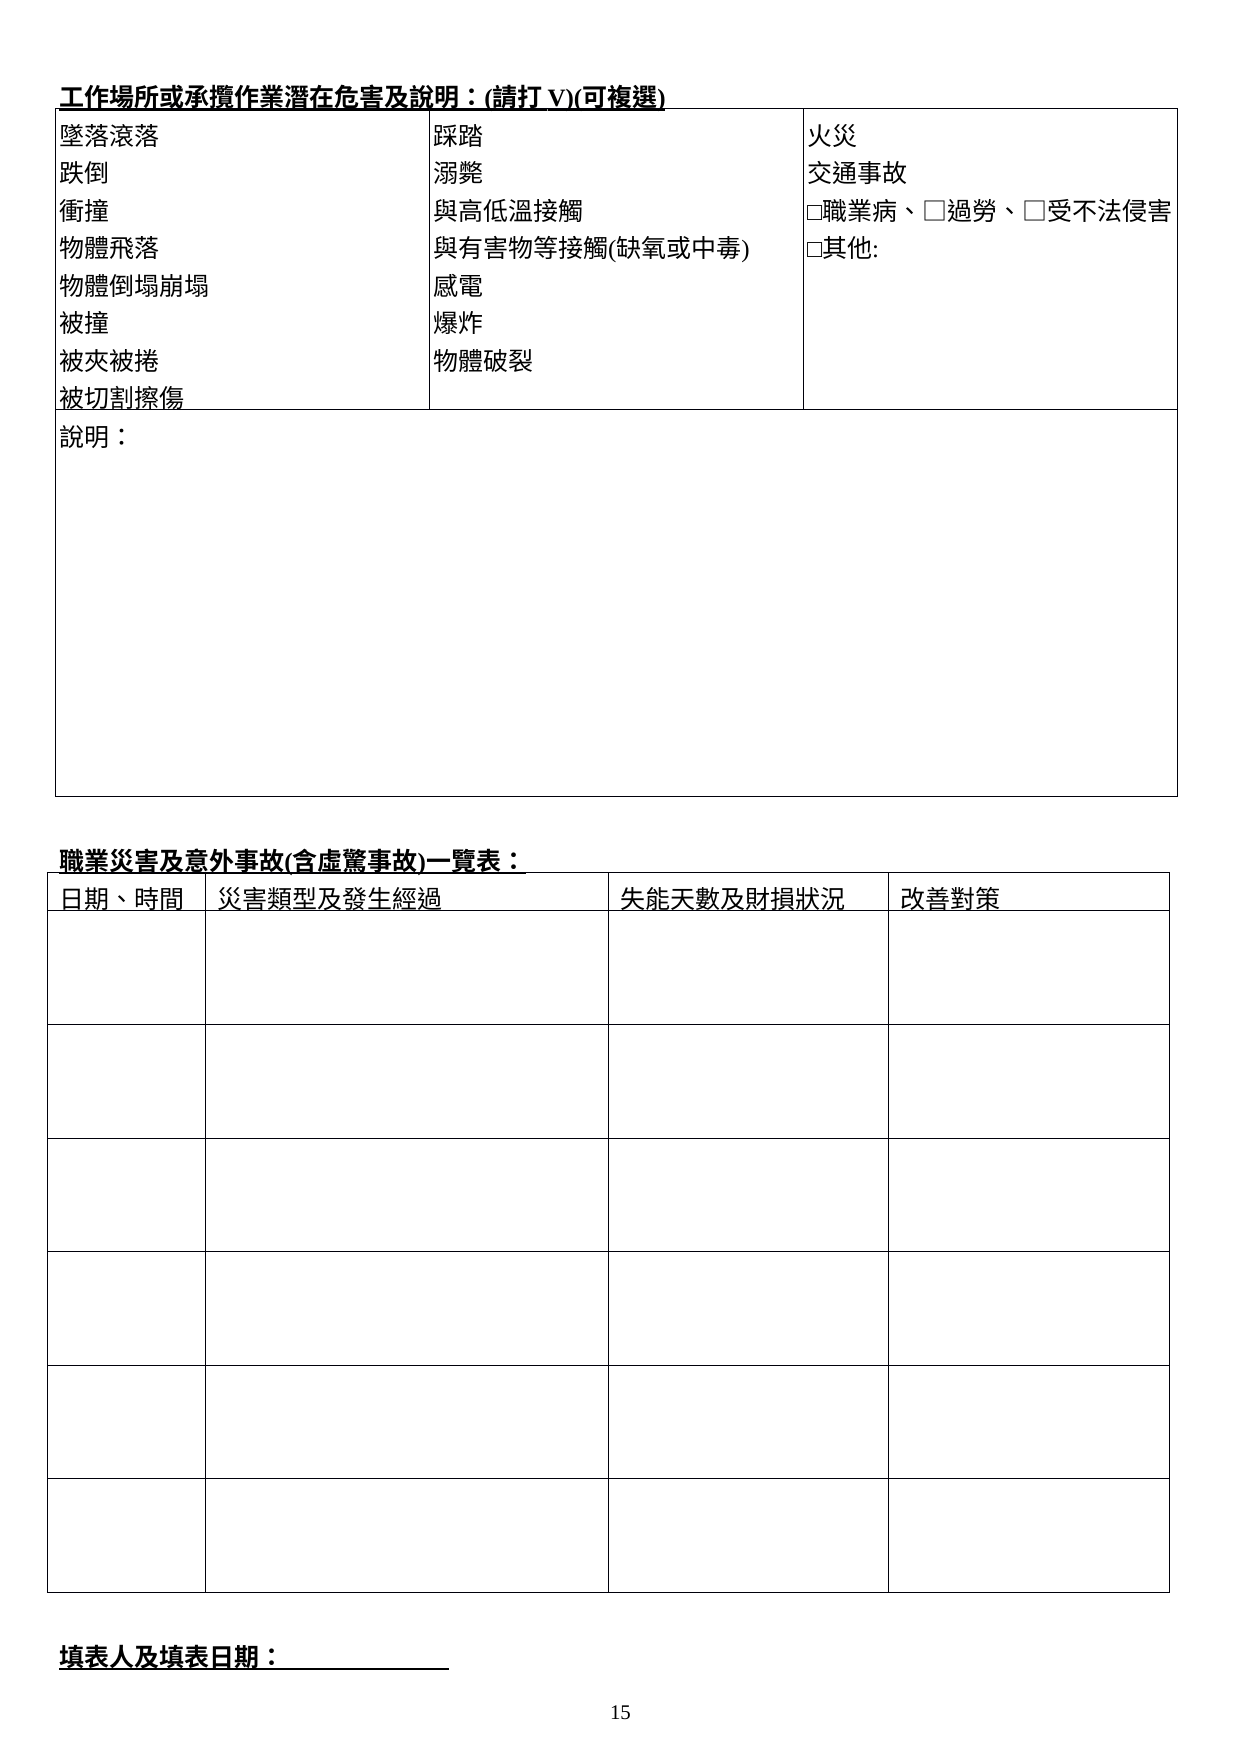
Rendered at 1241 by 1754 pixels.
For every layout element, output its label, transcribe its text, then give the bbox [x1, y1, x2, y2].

table_header 改善對策 [889, 873, 1169, 910]
text 填表人及填表日期： [59, 1630, 1181, 1668]
table_cell [609, 1252, 888, 1364]
table_cell [889, 1479, 1169, 1592]
table_cell [889, 1139, 1169, 1251]
table_cell [48, 1025, 205, 1137]
table_cell 說明： [56, 410, 1177, 796]
table_cell [609, 1479, 888, 1592]
table_cell [609, 1025, 888, 1137]
table_cell [48, 1252, 205, 1364]
text 工作場所或承攬作業潛在危害及說明：(請打V)(可複選) [59, 71, 1181, 108]
table_header 災害類型及發生經過 [206, 873, 608, 910]
table_header 墜落滾落 跌倒 衝撞 物體飛落 物體倒塌崩塌 被撞 被夾被捲 被切割擦傷 [56, 109, 429, 409]
table_cell [48, 1479, 205, 1592]
table_cell [889, 1025, 1169, 1137]
table_cell [206, 1025, 608, 1137]
table_cell [206, 911, 608, 1024]
table_header 失能天數及財損狀況 [609, 873, 888, 910]
table_cell [48, 1366, 205, 1478]
table_cell [889, 1366, 1169, 1478]
table_cell [48, 911, 205, 1024]
table_cell [889, 1252, 1169, 1364]
table_cell [48, 1139, 205, 1251]
table_cell [206, 1479, 608, 1592]
table_cell [889, 911, 1169, 1024]
text 職業災害及意外事故(含虛驚事故)一覽表： [59, 834, 1181, 872]
table_cell [609, 911, 888, 1024]
table_cell [609, 1139, 888, 1251]
table_cell [206, 1139, 608, 1251]
table_header 踩踏 溺斃 與高低溫接觸 與有害物等接觸(缺氧或中毒) 感電 爆炸 物體破裂 [430, 109, 803, 409]
table_cell [609, 1366, 888, 1478]
table_header 火災 交通事故 □職業病、□過勞、□受不法侵害 □其他: [804, 109, 1177, 409]
table_cell [206, 1366, 608, 1478]
table_cell [206, 1252, 608, 1364]
table_header 日期、時間 [48, 873, 205, 910]
